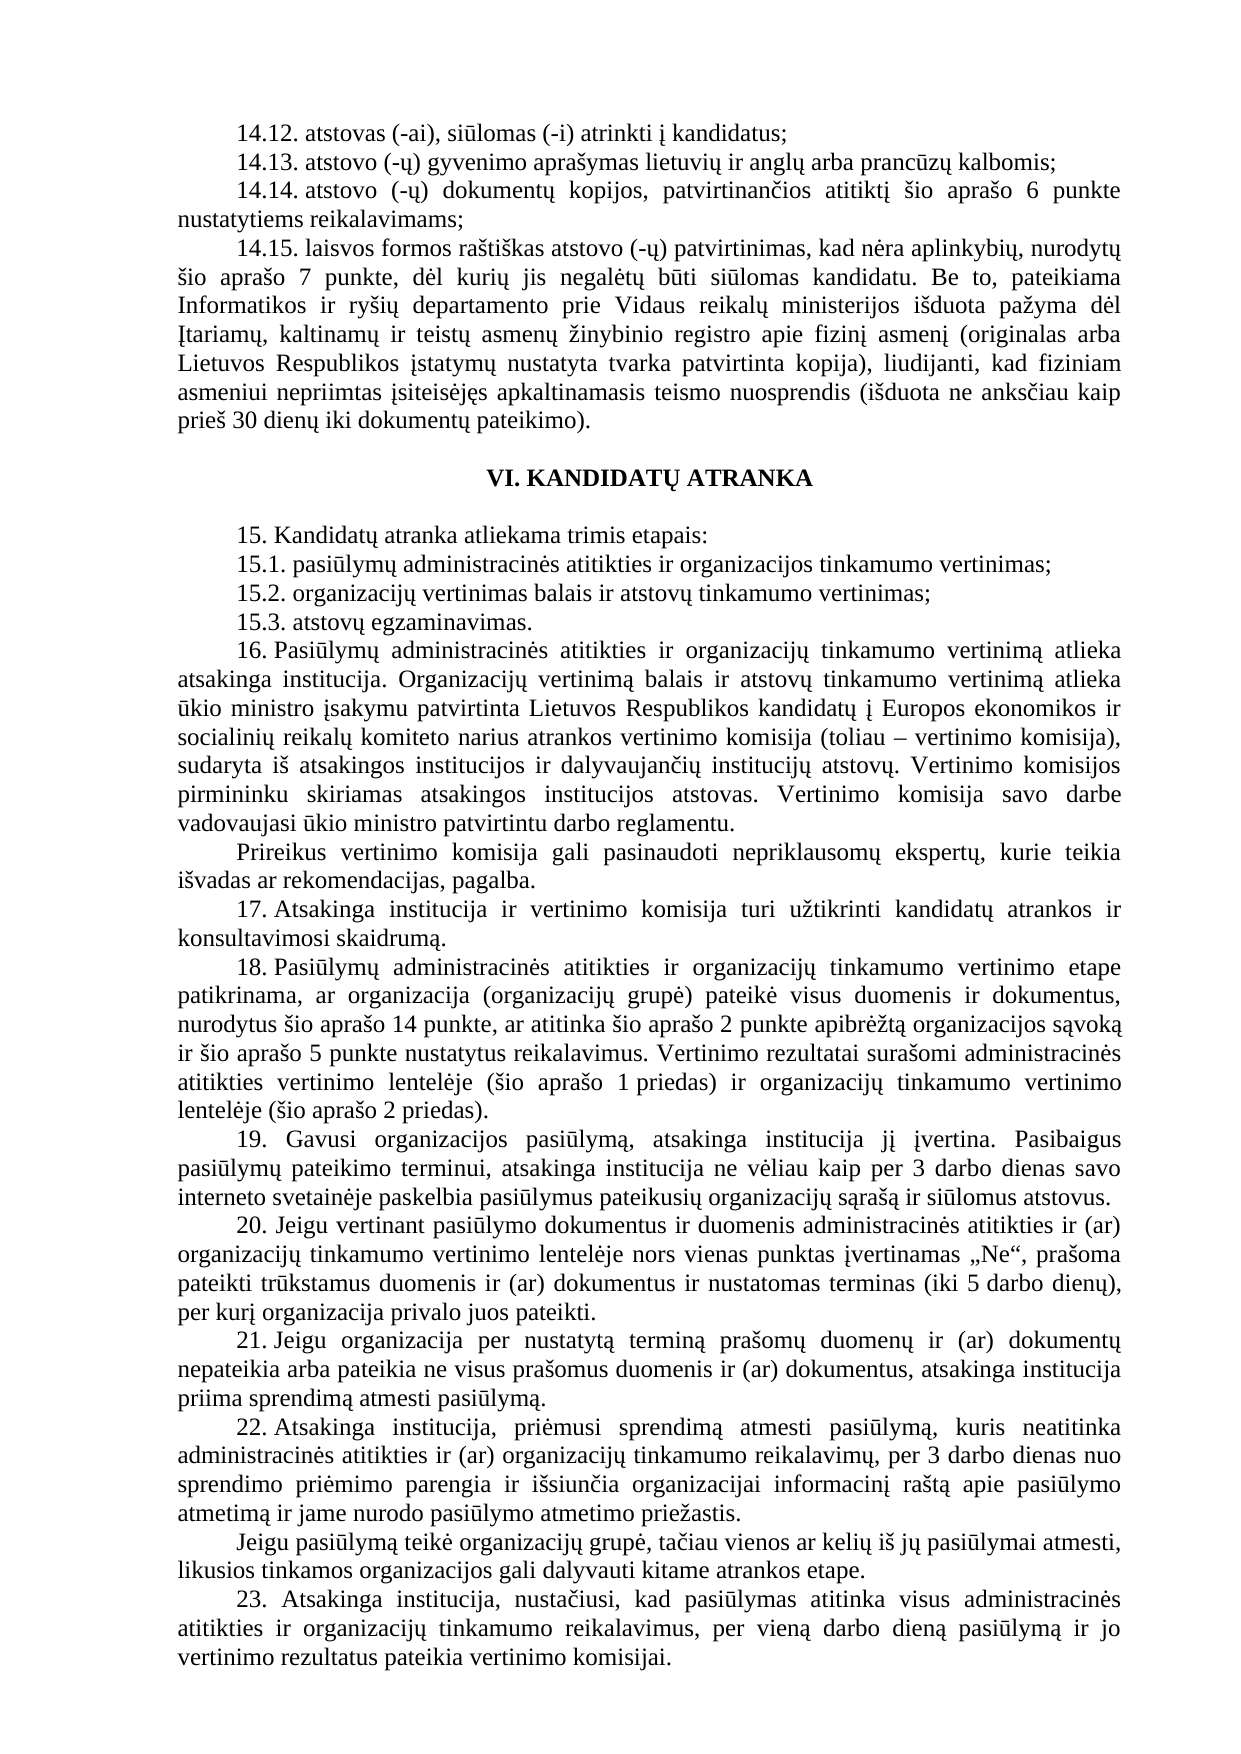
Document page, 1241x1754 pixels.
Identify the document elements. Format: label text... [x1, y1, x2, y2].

text Prireikus vertinimo komisija gali pasinaudoti nepriklausomų ekspertų, kurie teikia išvadas ar rekomendacijas, pagalba. [177, 837, 1122, 894]
text Jeigu pasiūlymą teikė organizacijų grupė, tačiau vienos ar kelių iš jų pasiūlymai atmesti, likusios tinkamos organizacijos gali dalyvauti kitame atrankos etape. [177, 1527, 1122, 1584]
text 19. Gavusi organizacijos pasiūlymą, atsakinga institucija jį įvertina. Pasibaigus pasiūlymų pateikimo terminui, atsakinga institucija ne vėliau kaip per 3 darbo dienas savo interneto svetainėje paskelbia pasiūlymus pateikusių organizacijų sąrašą ir siūlomus atstovus. [177, 1124, 1122, 1211]
text 14.13. atstovo (-ų) gyvenimo aprašymas lietuvių ir anglų arba prancūzų kalbomis; [177, 147, 1122, 176]
text 15.2. organizacijų vertinimas balais ir atstovų tinkamumo vertinimas; [177, 578, 1122, 607]
text 15.1. pasiūlymų administracinės atitikties ir organizacijos tinkamumo vertinimas; [177, 549, 1122, 578]
text 14.15. laisvos formos raštiškas atstovo (-ų) patvirtinimas, kad nėra aplinkybių, nurodytų šio aprašo 7 punkte, dėl kurių jis negalėtų būti siūlomas kandidatu. Be to, pateikiama Informatikos ir ryšių departamento prie Vidaus reikalų ministerijos išduota pažyma dėl Įtariamų, kaltinamų ir teistų asmenų žinybinio registro apie fizinį asmenį (originalas arba Lietuvos Respublikos įstatymų nustatyta tvarka patvirtinta kopija), liudijanti, kad fiziniam asmeniui nepriimtas įsiteisėjęs apkaltinamasis teismo nuosprendis (išduota ne anksčiau kaip prieš 30 dienų iki dokumentų pateikimo). [177, 233, 1122, 434]
text 17. Atsakinga institucija ir vertinimo komisija turi užtikrinti kandidatų atrankos ir konsultavimosi skaidrumą. [177, 894, 1122, 952]
text 18. Pasiūlymų administracinės atitikties ir organizacijų tinkamumo vertinimo etape patikrinama, ar organizacija (organizacijų grupė) pateikė visus duomenis ir dokumentus, nurodytus šio aprašo 14 punkte, ar atitinka šio aprašo 2 punkte apibrėžtą organizacijos sąvoką ir šio aprašo 5 punkte nustatytus reikalavimus. Vertinimo rezultatai surašomi administracinės atitikties vertinimo lentelėje (šio aprašo 1 priedas) ir organizacijų tinkamumo vertinimo lentelėje (šio aprašo 2 priedas). [177, 952, 1122, 1124]
text 15. Kandidatų atranka atliekama trimis etapais: [177, 521, 1122, 549]
text 15.3. atstovų egzaminavimas. [177, 607, 1122, 636]
text 22. Atsakinga institucija, priėmusi sprendimą atmesti pasiūlymą, kuris neatitinka administracinės atitikties ir (ar) organizacijų tinkamumo reikalavimų, per 3 darbo dienas nuo sprendimo priėmimo parengia ir išsiunčia organizacijai informacinį raštą apie pasiūlymo atmetimą ir jame nurodo pasiūlymo atmetimo priežastis. [177, 1412, 1122, 1527]
text VI. KANDIDATŲ atranka [177, 463, 1122, 492]
text 23. Atsakinga institucija, nustačiusi, kad pasiūlymas atitinka visus administracinės atitikties ir organizacijų tinkamumo reikalavimus, per vieną darbo dieną pasiūlymą ir jo vertinimo rezultatus pateikia vertinimo komisijai. [177, 1584, 1122, 1671]
text 16. Pasiūlymų administracinės atitikties ir organizacijų tinkamumo vertinimą atlieka atsakinga institucija. Organizacijų vertinimą balais ir atstovų tinkamumo vertinimą atlieka ūkio ministro įsakymu patvirtinta Lietuvos Respublikos kandidatų į Europos ekonomikos ir socialinių reikalų komiteto narius atrankos vertinimo komisija (toliau – vertinimo komisija), sudaryta iš atsakingos institucijos ir dalyvaujančių institucijų atstovų. Vertinimo komisijos pirmininku skiriamas atsakingos institucijos atstovas. Vertinimo komisija savo darbe vadovaujasi ūkio ministro patvirtintu darbo reglamentu. [177, 636, 1122, 837]
text 14.12. atstovas (-ai), siūlomas (-i) atrinkti į kandidatus; [177, 118, 1122, 147]
text 14.14. atstovo (-ų) dokumentų kopijos, patvirtinančios atitiktį šio aprašo 6 punkte nustatytiems reikalavimams; [177, 176, 1122, 233]
text 21. Jeigu organizacija per nustatytą terminą prašomų duomenų ir (ar) dokumentų nepateikia arba pateikia ne visus prašomus duomenis ir (ar) dokumentus, atsakinga institucija priima sprendimą atmesti pasiūlymą. [177, 1326, 1122, 1412]
text 20. Jeigu vertinant pasiūlymo dokumentus ir duomenis administracinės atitikties ir (ar) organizacijų tinkamumo vertinimo lentelėje nors vienas punktas įvertinamas „Ne“, prašoma pateikti trūkstamus duomenis ir (ar) dokumentus ir nustatomas terminas (iki 5 darbo dienų), per kurį organizacija privalo juos pateikti. [177, 1211, 1122, 1326]
